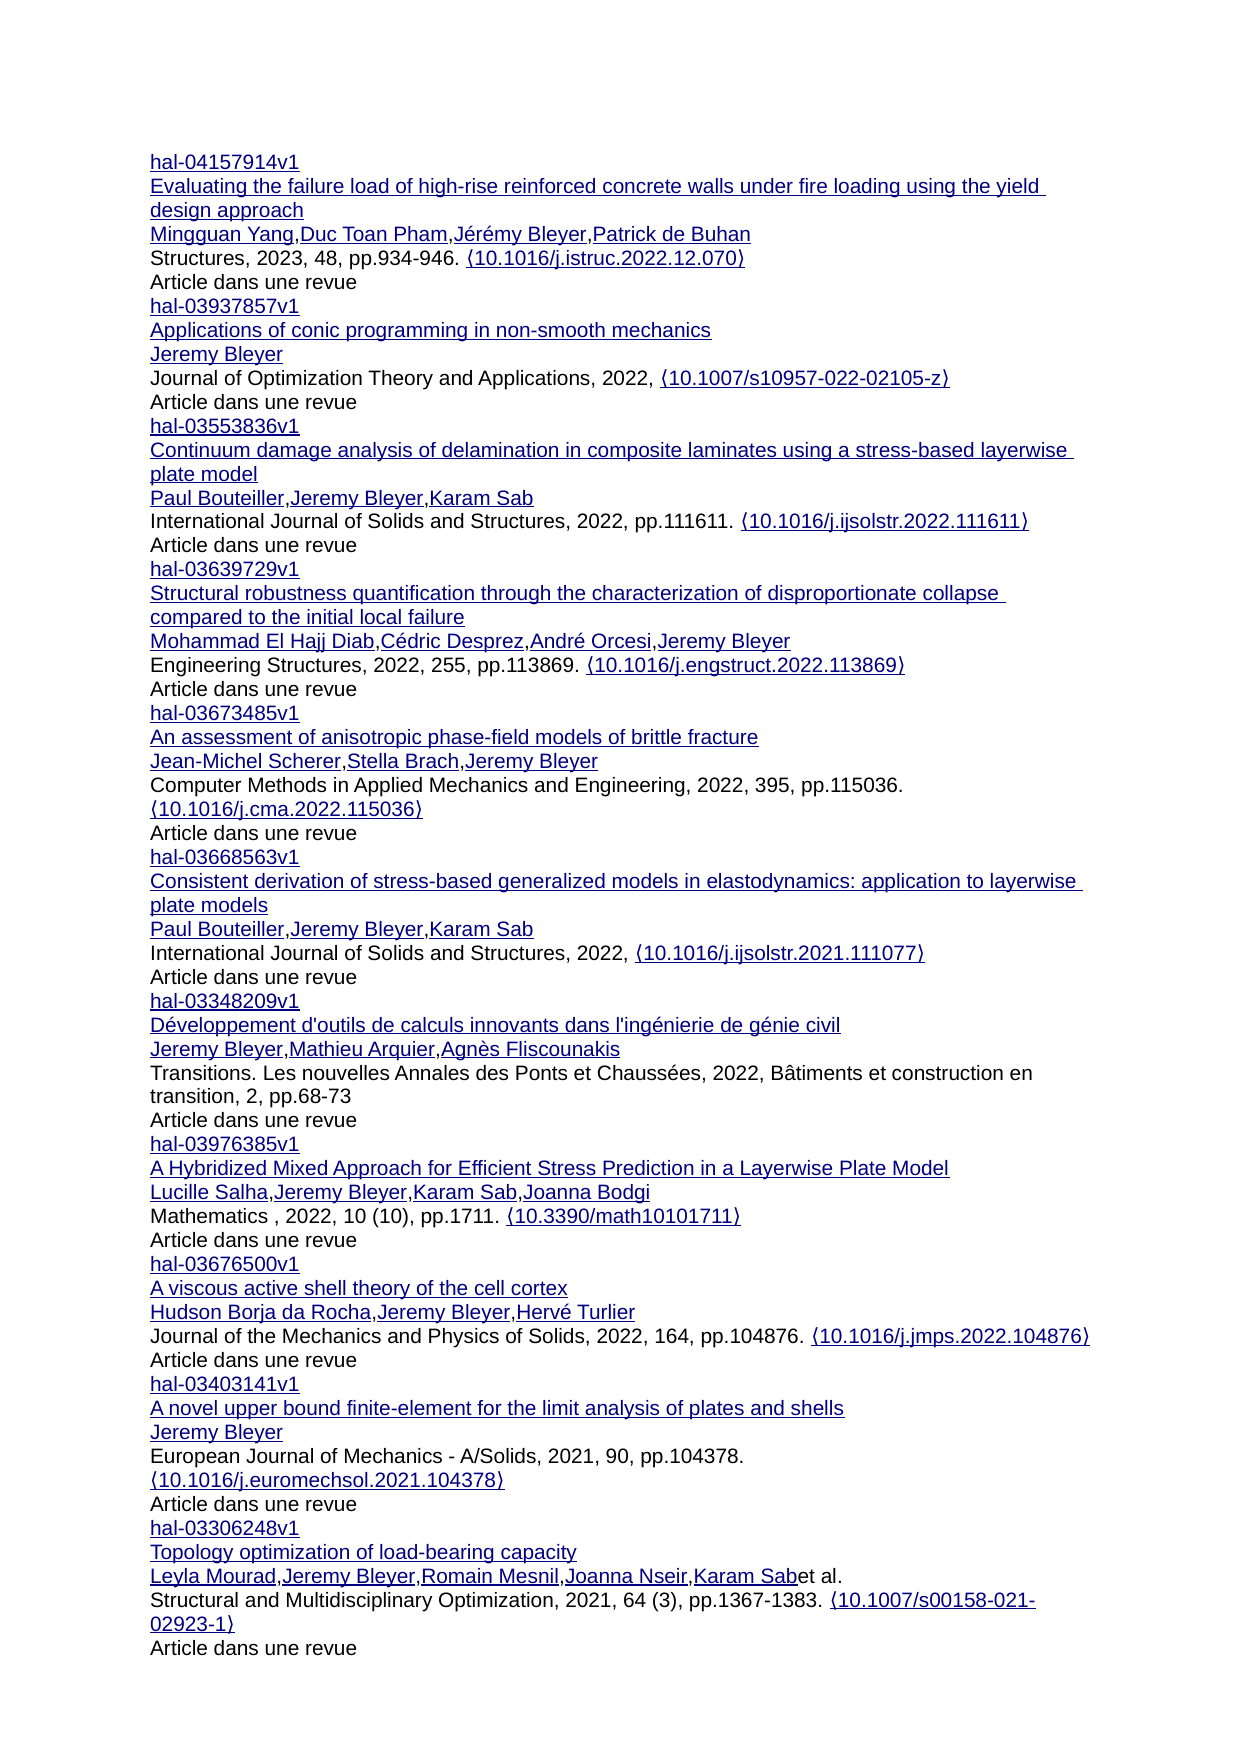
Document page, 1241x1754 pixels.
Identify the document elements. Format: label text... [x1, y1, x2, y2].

table_cell An assessment of anisotropic phase-field models of brittle fracture Jean-Michel Scherer,Stella Brach,Jeremy Bleyer Computer Methods in Applied Mechanics and Engineering, 2022, 395, pp.115036. ⟨10.1016/j.cma.2022.115036⟩ Article dans une revue hal-03668563v1 [150, 725, 1090, 869]
table_cell Consistent derivation of stress-based generalized models in elastodynamics: application to layerwise plate models Paul Bouteiller,Jeremy Bleyer,Karam Sab International Journal of Solids and Structures, 2022, ⟨10.1016/j.ijsolstr.2021.111077⟩ Article dans une revue hal-03348209v1 [150, 869, 1090, 1012]
table_cell hal-04157914v1 [150, 150, 1090, 174]
table_cell A novel upper bound finite-element for the limit analysis of plates and shells Jeremy Bleyer European Journal of Mechanics - A/Solids, 2021, 90, pp.104378. ⟨10.1016/j.euromechsol.2021.104378⟩ Article dans une revue hal-03306248v1 [150, 1396, 1090, 1539]
table_cell Applications of conic programming in non-smooth mechanics Jeremy Bleyer Journal of Optimization Theory and Applications, 2022, ⟨10.1007/s10957-022-02105-z⟩ Article dans une revue hal-03553836v1 [150, 318, 1090, 437]
table_cell Structural robustness quantification through the characterization of disproportionate collapse compared to the initial local failure Mohammad El Hajj Diab,Cédric Desprez,André Orcesi,Jeremy Bleyer Engineering Structures, 2022, 255, pp.113869. ⟨10.1016/j.engstruct.2022.113869⟩ Article dans une revue hal-03673485v1 [150, 581, 1090, 725]
table_cell Evaluating the failure load of high-rise reinforced concrete walls under fire loading using the yield design approach Mingguan Yang,Duc Toan Pham,Jérémy Bleyer,Patrick de Buhan Structures, 2023, 48, pp.934-946. ⟨10.1016/j.istruc.2022.12.070⟩ Article dans une revue hal-03937857v1 [150, 174, 1090, 318]
table_cell A viscous active shell theory of the cell cortex Hudson Borja da Rocha,Jeremy Bleyer,Hervé Turlier Journal of the Mechanics and Physics of Solids, 2022, 164, pp.104876. ⟨10.1016/j.jmps.2022.104876⟩ Article dans une revue hal-03403141v1 [150, 1276, 1090, 1396]
table_cell Topology optimization of load-bearing capacity Leyla Mourad,Jeremy Bleyer,Romain Mesnil,Joanna Nseir,Karam Sabet al. Structural and Multidisciplinary Optimization, 2021, 64 (3), pp.1367-1383. ⟨10.1007/s00158-021-02923-1⟩ Article dans une revue [150, 1540, 1090, 1659]
table_cell A Hybridized Mixed Approach for Efficient Stress Prediction in a Layerwise Plate Model Lucille Salha,Jeremy Bleyer,Karam Sab,Joanna Bodgi Mathematics , 2022, 10 (10), pp.1711. ⟨10.3390/math10101711⟩ Article dans une revue hal-03676500v1 [150, 1156, 1090, 1276]
table_cell Développement d'outils de calculs innovants dans l'ingénierie de génie civil Jeremy Bleyer,Mathieu Arquier,Agnès Fliscounakis Transitions. Les nouvelles Annales des Ponts et Chaussées, 2022, Bâtiments et construction en transition, 2, pp.68-73 Article dans une revue hal-03976385v1 [150, 1013, 1090, 1156]
table_cell Continuum damage analysis of delamination in composite laminates using a stress-based layerwise plate model Paul Bouteiller,Jeremy Bleyer,Karam Sab International Journal of Solids and Structures, 2022, pp.111611. ⟨10.1016/j.ijsolstr.2022.111611⟩ Article dans une revue hal-03639729v1 [150, 438, 1090, 581]
